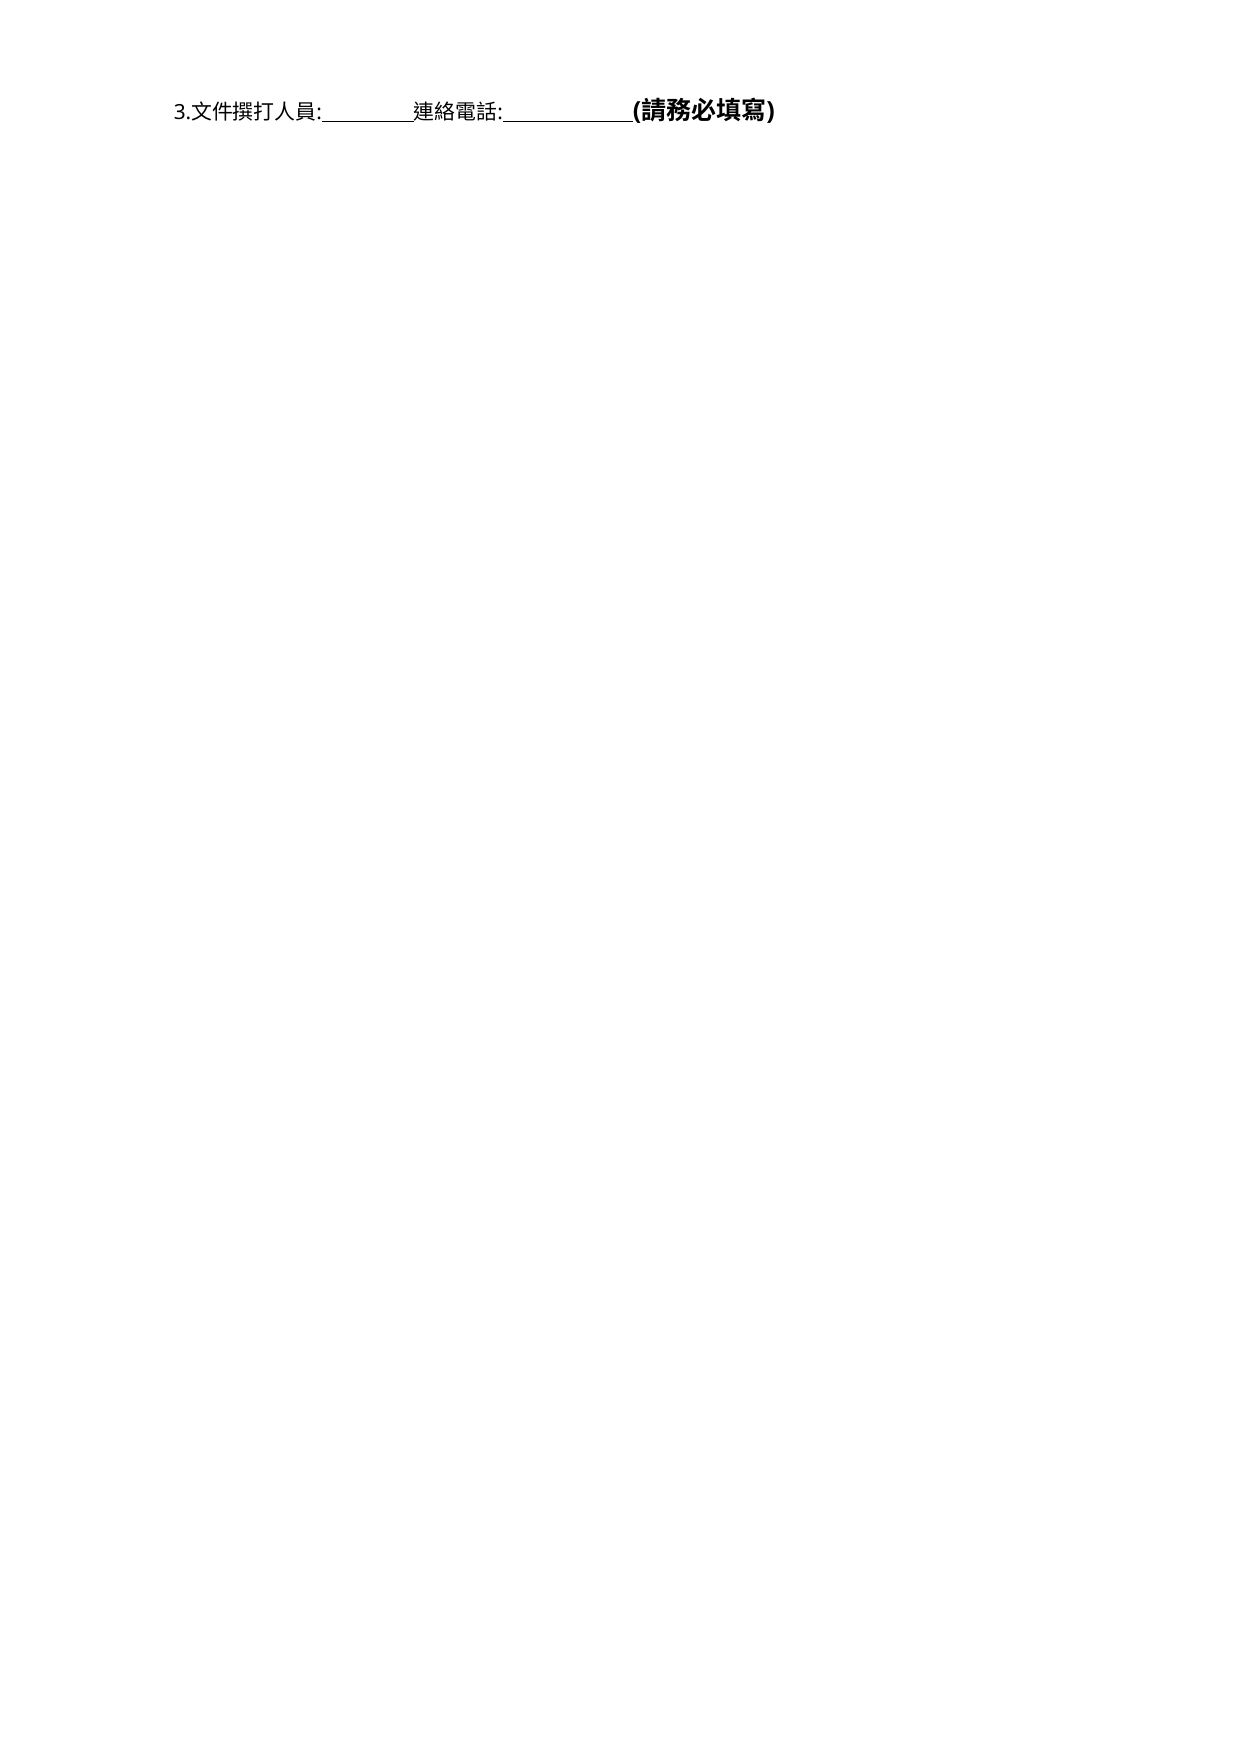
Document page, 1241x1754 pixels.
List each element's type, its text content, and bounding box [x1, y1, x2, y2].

text 3.文件撰打人員: 連絡電話: (請務必填寫) [168, 89, 1122, 127]
